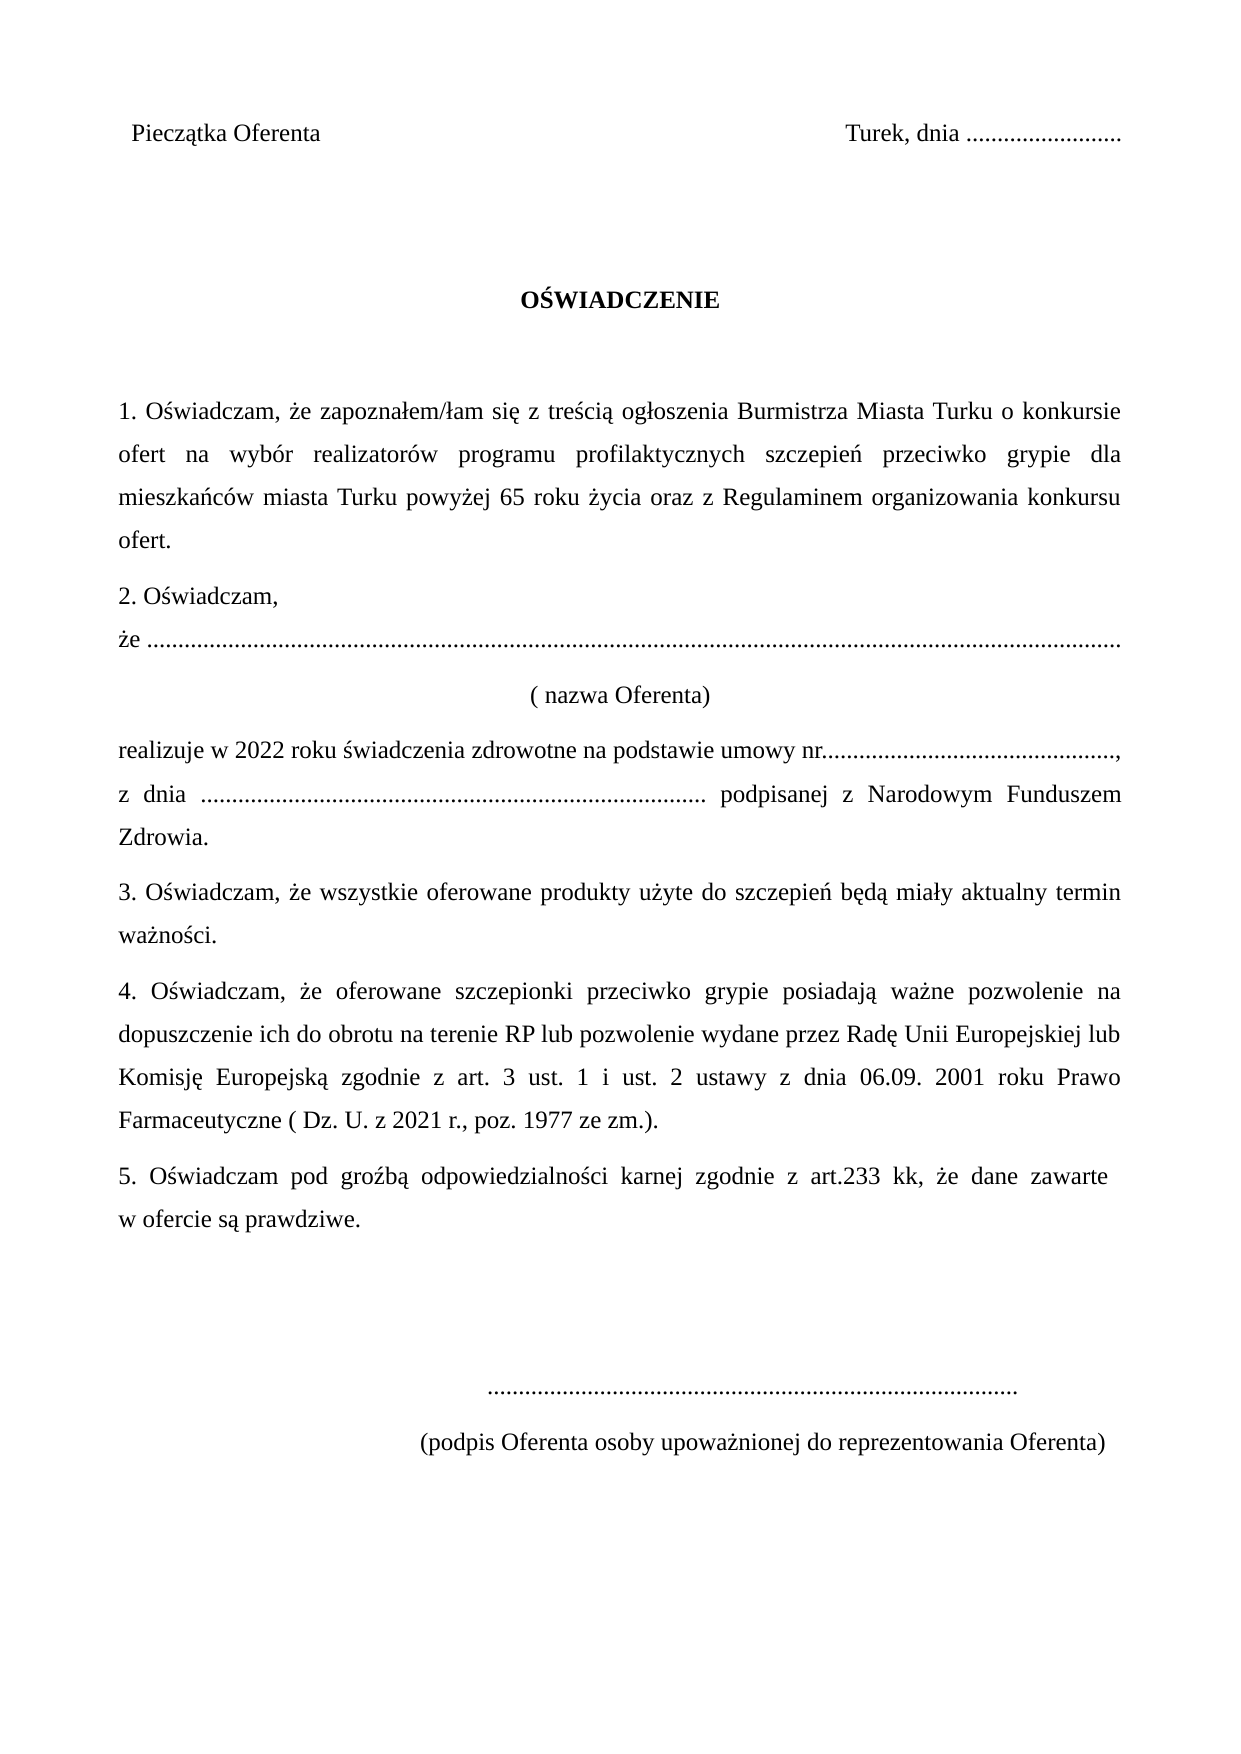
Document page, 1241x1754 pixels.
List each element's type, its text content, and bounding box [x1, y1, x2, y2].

text Pieczątka Oferenta Turek, dnia ......................... [118, 118, 1122, 147]
text realizuje w 2022 roku świadczenia zdrowotne na podstawie umowy nr..............................................., z dnia ................................................................................. podpisanej z Narodowym Funduszem Zdrowia. [118, 736, 1122, 851]
text 1. Oświadczam, że zapoznałem/łam się z treścią ogłoszenia Burmistrza Miasta Turku o konkursie ofert na wybór realizatorów programu profilaktycznych szczepień przeciwko grypie dla mieszkańców miasta Turku powyżej 65 roku życia oraz z Regulaminem organizowania konkursu ofert. [118, 396, 1122, 554]
text 4. Oświadczam, że oferowane szczepionki przeciwko grypie posiadają ważne pozwolenie na dopuszczenie ich do obrotu na terenie RP lub pozwolenie wydane przez Radę Unii Europejskiej lub Komisję Europejską zgodnie z art. 3 ust. 1 i ust. 2 ustawy z dnia 06.09. 2001 roku Prawo Farmaceutyczne ( Dz. U. z 2021 r., poz. 1977 ze zm.). [118, 976, 1122, 1134]
text OŚWIADCZENIE [118, 285, 1122, 314]
text 5. Oświadczam pod groźbą odpowiedzialności karnej zgodnie z art.233 kk, że dane zawarte w ofercie są prawdziwe. [118, 1161, 1122, 1233]
text (podpis Oferenta osoby upoważnionej do reprezentowania Oferenta) [118, 1427, 1122, 1456]
text ( nazwa Oferenta) [118, 680, 1122, 709]
text 3. Oświadczam, że wszystkie oferowane produkty użyte do szczepień będą miały aktualny termin ważności. [118, 877, 1122, 949]
text ..................................................................................... [413, 1371, 1122, 1400]
text 2. Oświadczam, że ............................................................................................................................................................ [118, 581, 1122, 653]
